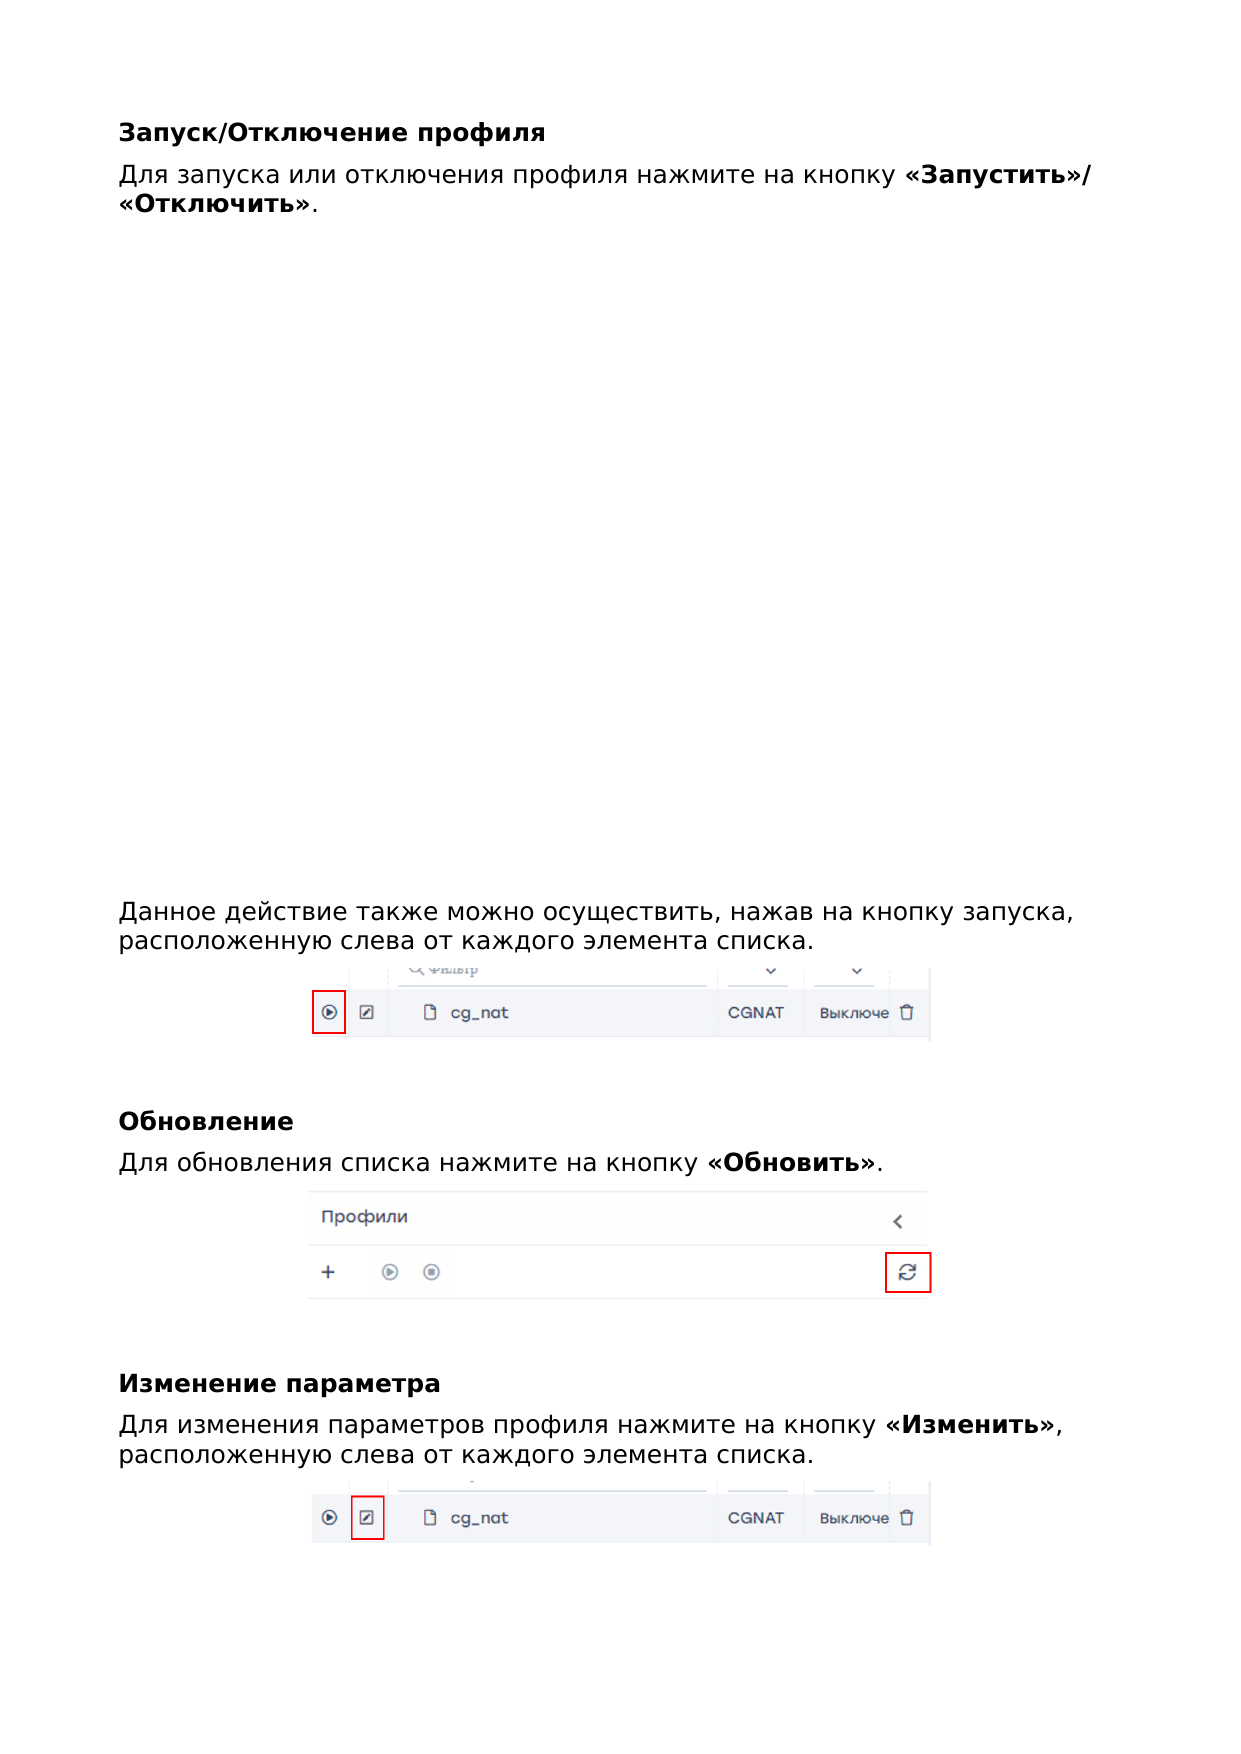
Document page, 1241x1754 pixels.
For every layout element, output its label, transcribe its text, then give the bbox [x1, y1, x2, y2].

subtitle Изменение параметра [118, 1369, 1122, 1398]
text Данное действие также можно осуществить, нажав на кнопку запуска, расположенную слева от каждого элемента списка. [118, 897, 1122, 956]
subtitle Запуск/Отключение профиля [118, 118, 1122, 147]
text Для обновления списка нажмите на кнопку «Обновить». [118, 1149, 1122, 1178]
picture [307, 1481, 933, 1546]
subtitle Обновление [118, 1107, 1122, 1136]
picture [307, 968, 933, 1041]
text Для запуска или отключения профиля нажмите на кнопку «Запустить»/ «Отключить». [118, 160, 1122, 218]
text Для изменения параметров профиля нажмите на кнопку «Изменить», расположенную слева от каждого элемента списка. [118, 1411, 1122, 1469]
picture [307, 1190, 933, 1303]
